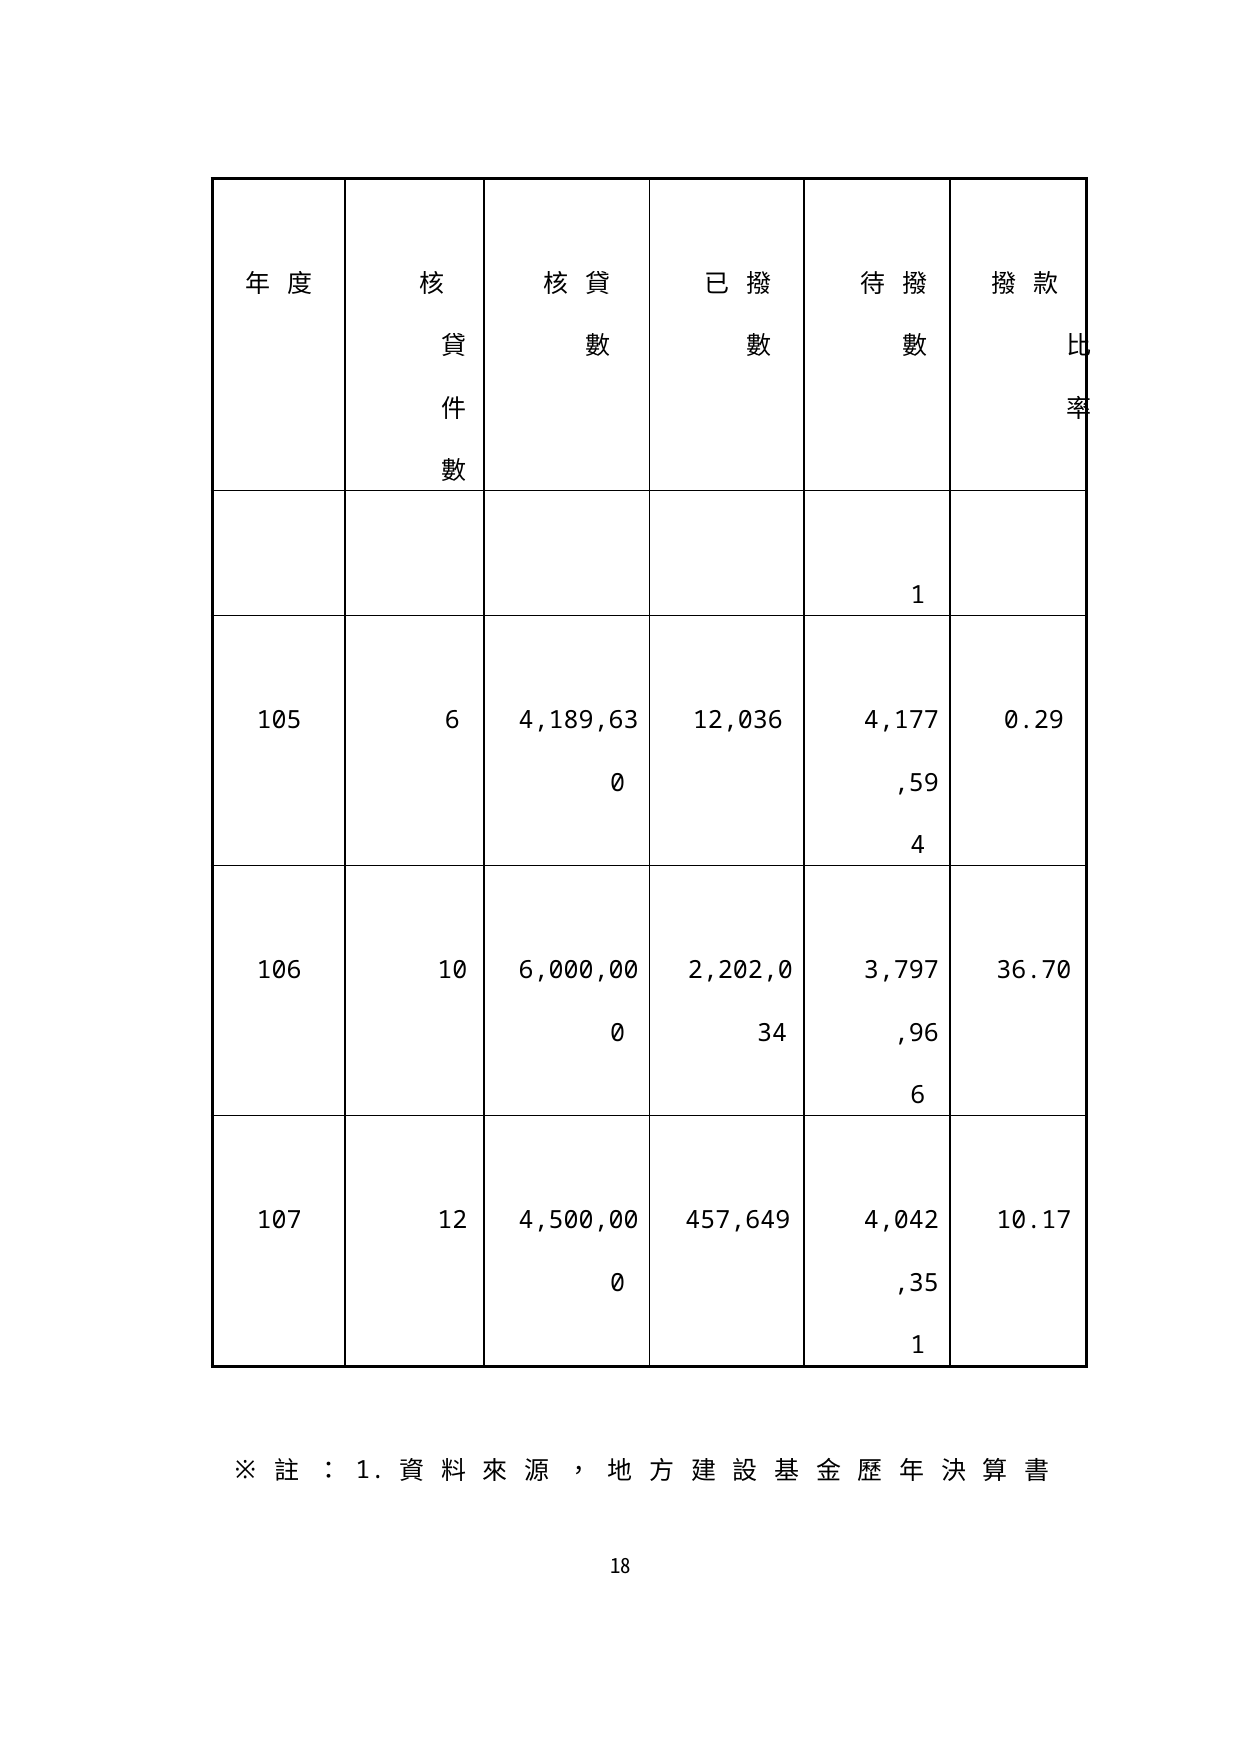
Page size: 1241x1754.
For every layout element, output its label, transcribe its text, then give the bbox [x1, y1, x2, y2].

table_cell [951, 491, 1085, 615]
table_cell 36.70 [951, 866, 1085, 1115]
table_cell [214, 491, 344, 615]
table_header 核貸件數 [346, 180, 483, 490]
table_cell [346, 491, 483, 615]
table_header 核貸數 [485, 180, 649, 490]
table_cell 10 [346, 866, 483, 1115]
table_cell 107 [214, 1116, 344, 1365]
table_header 待撥數 [805, 180, 949, 490]
table_cell 6,000,000 [485, 866, 649, 1115]
table_cell 4,177,594 [805, 616, 949, 865]
table_cell 4,042,351 [805, 1116, 949, 1365]
table_cell 106 [214, 866, 344, 1115]
table_cell 1 [805, 491, 949, 615]
table_cell 105 [214, 616, 344, 865]
table_cell 457,649 [650, 1116, 803, 1365]
table_cell 2,202,034 [650, 866, 803, 1115]
table_cell 12 [346, 1116, 483, 1365]
table_cell [650, 491, 803, 615]
table_cell 6 [346, 616, 483, 865]
table_cell 4,189,630 [485, 616, 649, 865]
table_cell [485, 491, 649, 615]
table_header 撥款比率 [951, 180, 1085, 490]
table_header 年度 [214, 180, 344, 490]
table_cell 3,797,966 [805, 866, 949, 1115]
table_cell 0.29 [951, 616, 1085, 865]
table_cell 4,500,000 [485, 1116, 649, 1365]
table_cell 12,036 [650, 616, 803, 865]
table_cell 10.17 [951, 1116, 1085, 1365]
table_header 已撥數 [650, 180, 803, 490]
text ※註：1.資料來源，地方建設基金歷年決算書 [183, 1427, 1058, 1490]
